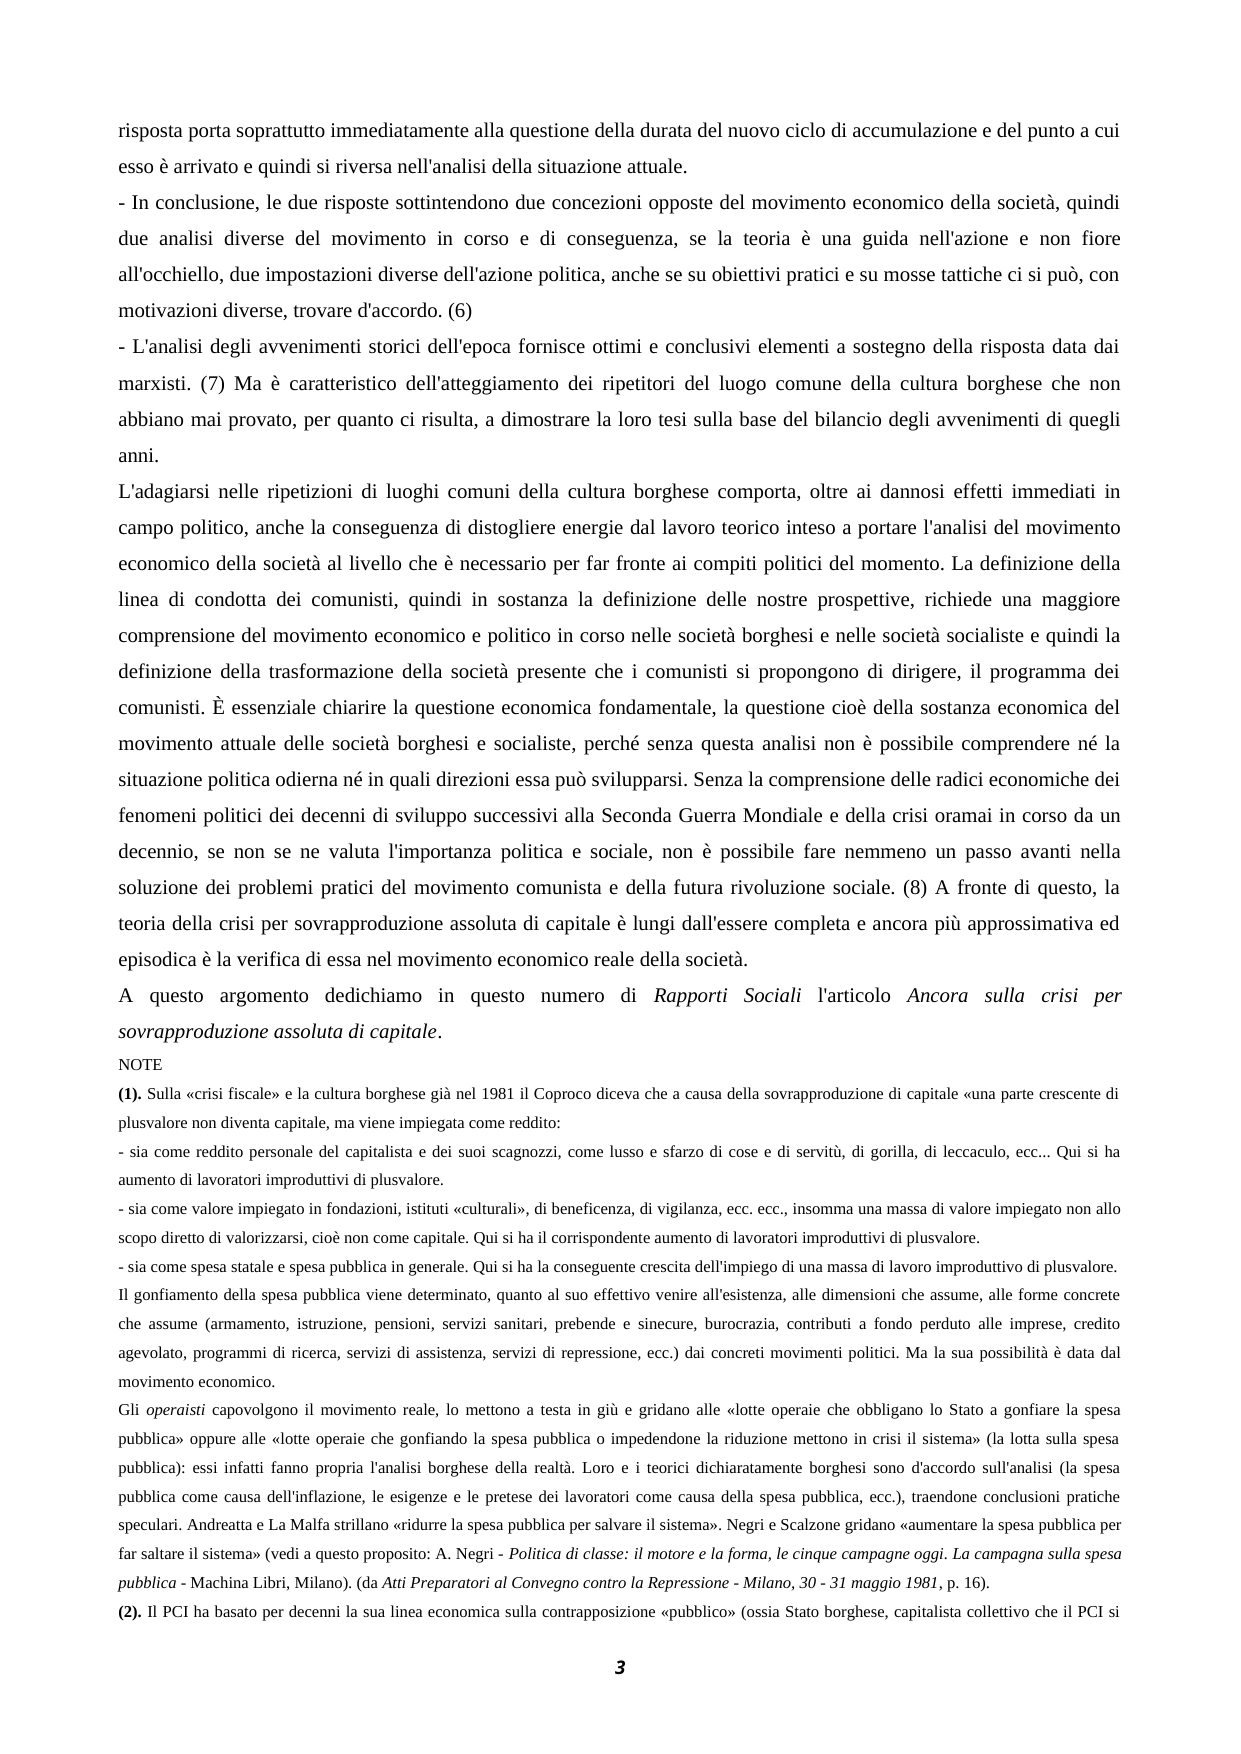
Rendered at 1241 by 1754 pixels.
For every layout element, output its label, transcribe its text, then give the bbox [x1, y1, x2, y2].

text risposta porta soprattutto immediatamente alla questione della durata del nuovo ciclo di accumulazione e del punto a cui esso è arrivato e quindi si riversa nell'analisi della situazione attuale. [118, 118, 1122, 178]
text Il gonfiamento della spesa pubblica viene determinato, quanto al suo effettivo venire all'esistenza, alle dimensioni che assume, alle forme concrete che assume (armamento, istruzione, pensioni, servizi sanitari, prebende e sinecure, burocrazia, contributi a fondo perduto alle imprese, credito agevolato, programmi di ricerca, servizi di assistenza, servizi di repressione, ecc.) dai concreti movimenti politici. Ma la sua possibilità è data dal movimento economico. [118, 1285, 1122, 1391]
text - In conclusione, le due risposte sottintendono due concezioni opposte del movimento economico della società, quindi due analisi diverse del movimento in corso e di conseguenza, se la teoria è una guida nell'azione e non fiore all'occhiello, due impostazioni diverse dell'azione politica, anche se su obiettivi pratici e su mosse tattiche ci si può, con motivazioni diverse, trovare d'accordo. (6) [118, 190, 1122, 322]
text A questo argomento dedichiamo in questo numero di Rapporti Sociali l'articolo Ancora sulla crisi per sovrapproduzione assoluta di capitale. [118, 983, 1122, 1043]
text L'adagiarsi nelle ripetizioni di luoghi comuni della cultura borghese comporta, oltre ai dannosi effetti immediati in campo politico, anche la conseguenza di distogliere energie dal lavoro teorico inteso a portare l'analisi del movimento economico della società al livello che è necessario per far fronte ai compiti politici del momento. La definizione della linea di condotta dei comunisti, quindi in sostanza la definizione delle nostre prospettive, richiede una maggiore comprensione del movimento economico e politico in corso nelle società borghesi e nelle società socialiste e quindi la definizione della trasformazione della società presente che i comunisti si propongono di dirigere, il programma dei comunisti. È essenziale chiarire la questione economica fondamentale, la questione cioè della sostanza economica del movimento attuale delle società borghesi e socialiste, perché senza questa analisi non è possibile comprendere né la situazione politica odierna né in quali direzioni essa può svilupparsi. Senza la comprensione delle radici economiche dei fenomeni politici dei decenni di sviluppo successivi alla Seconda Guerra Mondiale e della crisi oramai in corso da un decennio, se non se ne valuta l'importanza politica e sociale, non è possibile fare nemmeno un passo avanti nella soluzione dei problemi pratici del movimento comunista e della futura rivoluzione sociale. (8) A fronte di questo, la teoria della crisi per sovrapproduzione assoluta di capitale è lungi dall'essere completa e ancora più approssimativa ed episodica è la verifica di essa nel movimento economico reale della società. [118, 478, 1122, 971]
text Gli operaisti capovolgono il movimento reale, lo mettono a testa in giù e gridano alle «lotte operaie che obbligano lo Stato a gonfiare la spesa pubblica» oppure alle «lotte operaie che gonfiando la spesa pubblica o impedendone la riduzione mettono in crisi il sistema» (la lotta sulla spesa pubblica): essi infatti fanno propria l'analisi borghese della realtà. Loro e i teorici dichiaratamente borghesi sono d'accordo sull'analisi (la spesa pubblica come causa dell'inflazione, le esigenze e le pretese dei lavoratori come causa della spesa pubblica, ecc.), traendone conclusioni pratiche speculari. Andreatta e La Malfa strillano «ridurre la spesa pubblica per salvare il sistema». Negri e Scalzone gridano «aumentare la spesa pubblica per far saltare il sistema» (vedi a questo proposito: A. Negri - Politica di classe: il motore e la forma, le cinque campagne oggi. La campagna sulla spesa pubblica - Machina Libri, Milano). (da Atti Preparatori al Convegno contro la Repressione - Milano, 30 - 31 maggio 1981, p. 16). [118, 1400, 1122, 1592]
text NOTE [118, 1055, 1122, 1074]
text - L'analisi degli avvenimenti storici dell'epoca fornisce ottimi e conclusivi elementi a sostegno della risposta data dai marxisti. (7) Ma è caratteristico dell'atteggiamento dei ripetitori del luogo comune della cultura borghese che non abbiano mai provato, per quanto ci risulta, a dimostrare la loro tesi sulla base del bilancio degli avvenimenti di quegli anni. [118, 334, 1122, 467]
text (2). Il PCI ha basato per decenni la sua linea economica sulla contrapposizione «pubblico» (ossia Stato borghese, capitalista collettivo che il PCI si [118, 1601, 1122, 1621]
text - sia come spesa statale e spesa pubblica in generale. Qui si ha la conseguente crescita dell'impiego di una massa di lavoro improduttivo di plusvalore. [118, 1256, 1122, 1276]
text (1). Sulla «crisi fiscale» e la cultura borghese già nel 1981 il Coproco diceva che a causa della sovrapproduzione di capitale «una parte crescente di plusvalore non diventa capitale, ma viene impiegata come reddito: [118, 1084, 1122, 1132]
text - sia come valore impiegato in fondazioni, istituti «culturali», di beneficenza, di vigilanza, ecc. ecc., insomma una massa di valore impiegato non allo scopo diretto di valorizzarsi, cioè non come capitale. Qui si ha il corrispondente aumento di lavoratori improduttivi di plusvalore. [118, 1199, 1122, 1247]
text - sia come reddito personale del capitalista e dei suoi scagnozzi, come lusso e sfarzo di cose e di servitù, di gorilla, di leccaculo, ecc... Qui si ha aumento di lavoratori improduttivi di plusvalore. [118, 1141, 1122, 1189]
